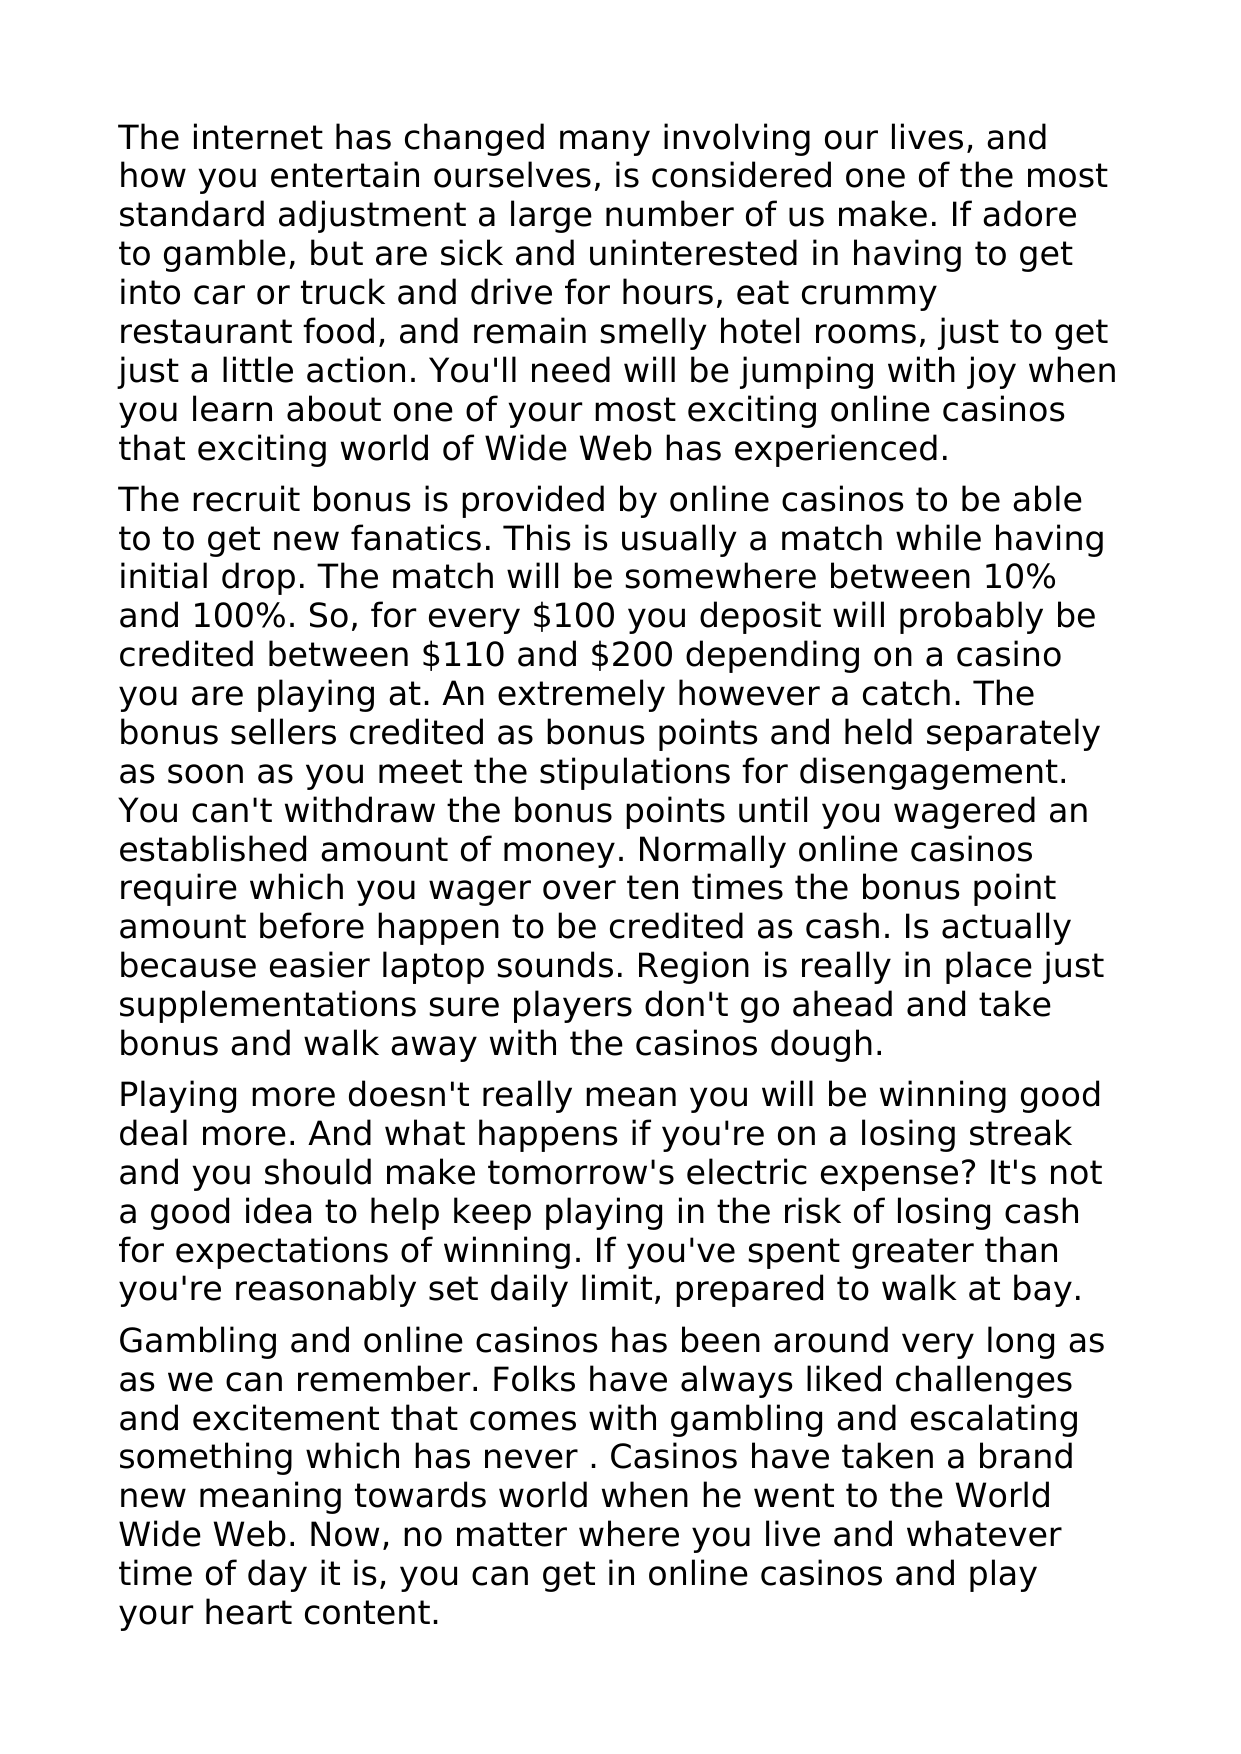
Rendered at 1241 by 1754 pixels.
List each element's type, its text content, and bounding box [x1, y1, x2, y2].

text The recruit bonus is provided by online casinos to be able to to get new fanatics. This is usually a match while having initial drop. The match will be somewhere between 10% and 100%. So, for every $100 you deposit will probably be credited between $110 and $200 depending on a casino you are playing at. An extremely however a catch. The bonus sellers credited as bonus points and held separately as soon as you meet the stipulations for disengagement. You can't withdraw the bonus points until you wagered an established amount of money. Normally online casinos require which you wager over ten times the bonus point amount before happen to be credited as cash. Is actually because easier laptop sounds. Region is really in place just supplementations sure players don't go ahead and take bonus and walk away with the casinos dough. [118, 480, 1122, 1063]
text Gambling and online casinos has been around very long as as we can remember. Folks have always liked challenges and excitement that comes with gambling and escalating something which has never . Casinos have taken a brand new meaning towards world when he went to the World Wide Web. Now, no matter where you live and whatever time of day it is, you can get in online casinos and play your heart content. [118, 1321, 1122, 1632]
text The internet has changed many involving our lives, and how you entertain ourselves, is considered one of the most standard adjustment a large number of us make. If adore to gamble, but are sick and uninterested in having to get into car or truck and drive for hours, eat crummy restaurant food, and remain smelly hotel rooms, just to get just a little action. You'll need will be jumping with joy when you learn about one of your most exciting online casinos that exciting world of Wide Web has experienced. [118, 118, 1122, 468]
text Playing more doesn't really mean you will be winning good deal more. And what happens if you're on a losing streak and you should make tomorrow's electric expense? It's not a good idea to help keep playing in the risk of losing cash for expectations of winning. If you've spent greater than you're reasonably set daily limit, prepared to walk at bay. [118, 1076, 1122, 1309]
